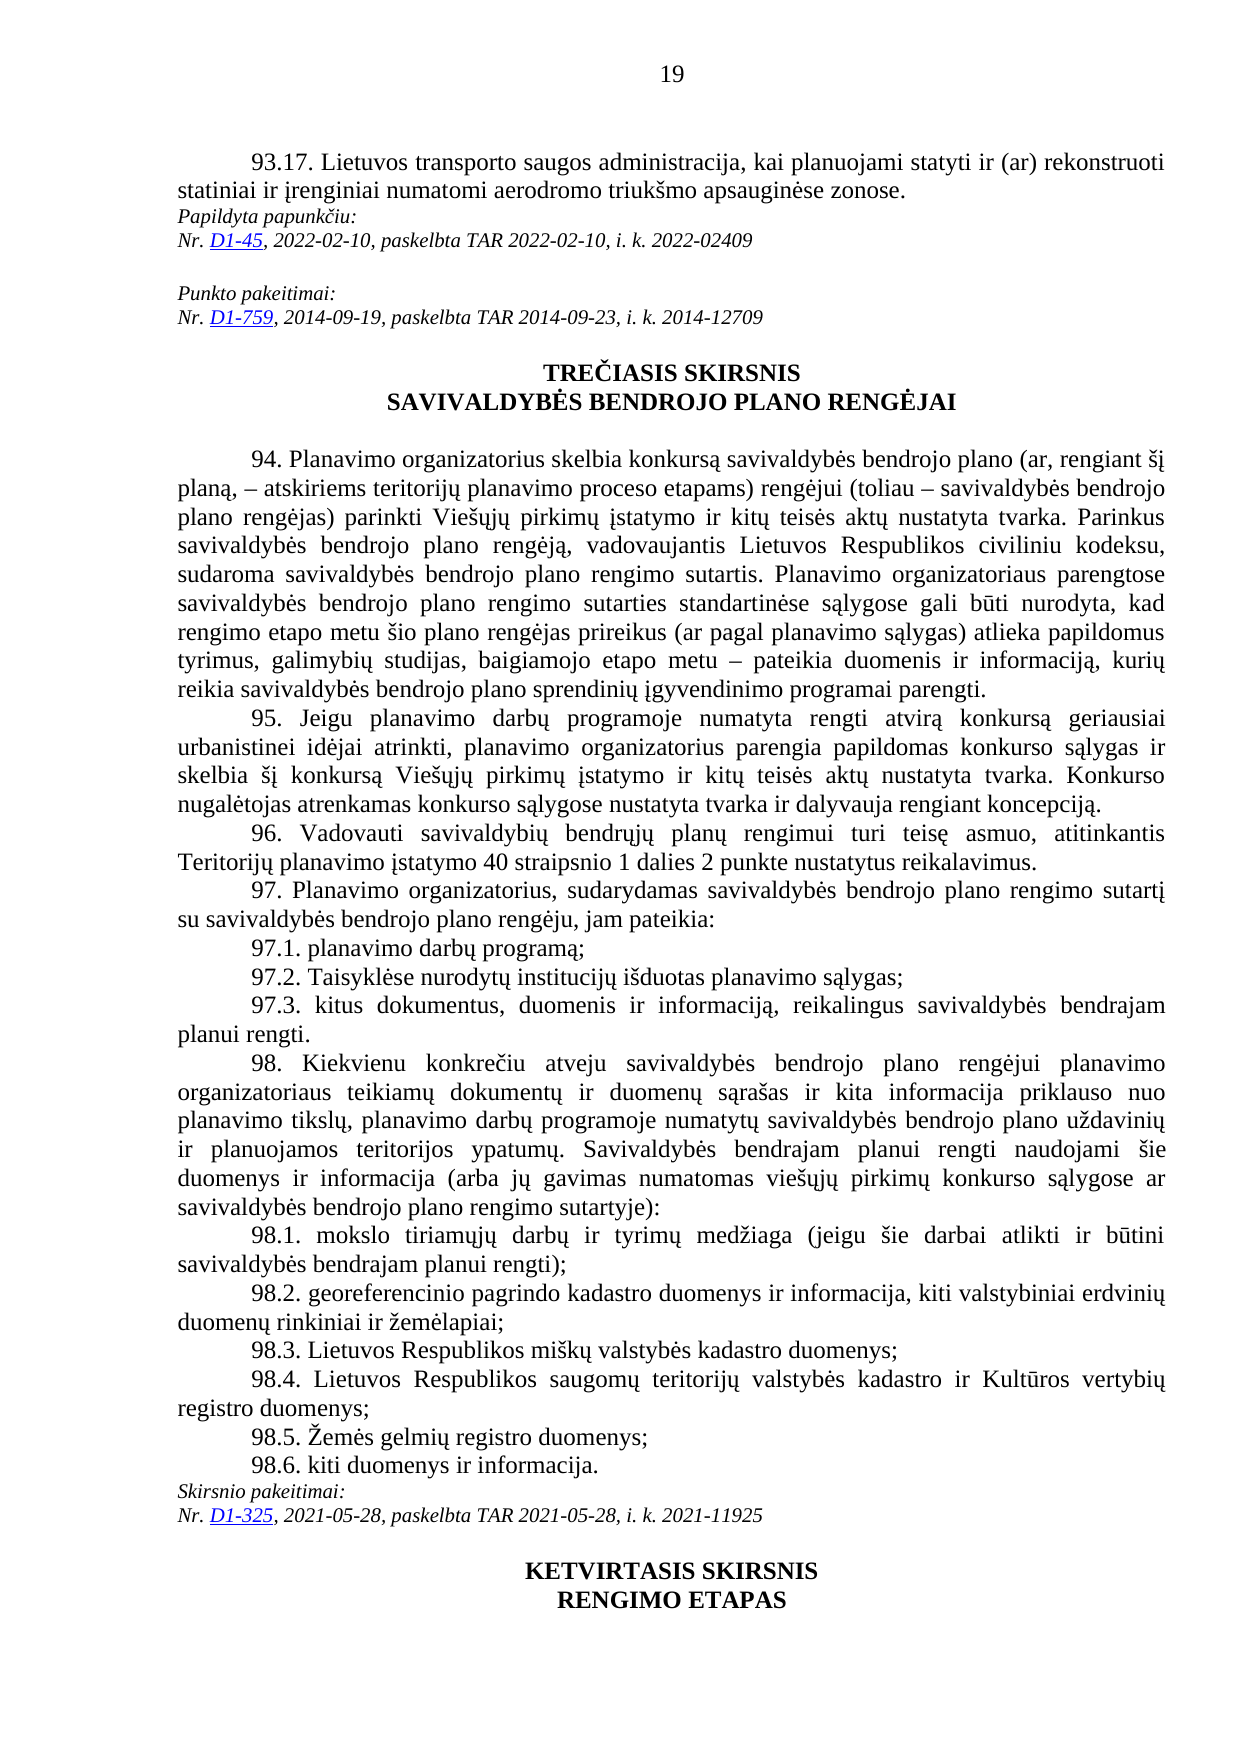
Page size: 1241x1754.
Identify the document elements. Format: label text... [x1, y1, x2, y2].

text 98.5. Žemės gelmių registro duomenys; [177, 1422, 1166, 1451]
text 93.17. Lietuvos transporto saugos administracija, kai planuojami statyti ir (ar) rekonstruoti statiniai ir įrenginiai numatomi aerodromo triukšmo apsauginėse zonose. [177, 147, 1166, 204]
text TREČIASIS SKIRSNIS [177, 358, 1166, 387]
text Skirsnio pakeitimai: [177, 1479, 1166, 1503]
text 97.1. planavimo darbų programą; [177, 933, 1166, 962]
text 98.3. Lietuvos Respublikos miškų valstybės kadastro duomenys; [177, 1336, 1166, 1364]
text Papildyta papunkčiu: [177, 204, 1166, 228]
text 95. Jeigu planavimo darbų programoje numatyta rengti atvirą konkursą geriausiai urbanistinei idėjai atrinkti, planavimo organizatorius parengia papildomas konkurso sąlygas ir skelbia šį konkursą Viešųjų pirkimų įstatymo ir kitų teisės aktų nustatyta tvarka. Konkurso nugalėtojas atrenkamas konkurso sąlygose nustatyta tvarka ir dalyvauja rengiant koncepciją. [177, 703, 1166, 818]
text 96. Vadovauti savivaldybių bendrųjų planų rengimui turi teisę asmuo, atitinkantis Teritorijų planavimo įstatymo 40 straipsnio 1 dalies 2 punkte nustatytus reikalavimus. [177, 818, 1166, 876]
text 98. Kiekvienu konkrečiu atveju savivaldybės bendrojo plano rengėjui planavimo organizatoriaus teikiamų dokumentų ir duomenų sąrašas ir kita informacija priklauso nuo planavimo tikslų, planavimo darbų programoje numatytų savivaldybės bendrojo plano uždavinių ir planuojamos teritorijos ypatumų. Savivaldybės bendrajam planui rengti naudojami šie duomenys ir informacija (arba jų gavimas numatomas viešųjų pirkimų konkurso sąlygose ar savivaldybės bendrojo plano rengimo sutartyje): [177, 1048, 1166, 1221]
text 98.4. Lietuvos Respublikos saugomų teritorijų valstybės kadastro ir Kultūros vertybių registro duomenys; [177, 1364, 1166, 1422]
text 97.2. Taisyklėse nurodytų institucijų išduotas planavimo sąlygas; [177, 962, 1166, 991]
text 98.6. kiti duomenys ir informacija. [177, 1451, 1166, 1479]
text 97.3. kitus dokumentus, duomenis ir informaciją, reikalingus savivaldybės bendrajam planui rengti. [177, 991, 1166, 1048]
text 98.2. georeferencinio pagrindo kadastro duomenys ir informacija, kiti valstybiniai erdvinių duomenų rinkiniai ir žemėlapiai; [177, 1278, 1166, 1336]
text Nr. D1-759, 2014-09-19, paskelbta TAR 2014-09-23, i. k. 2014-12709 [177, 305, 1166, 329]
text RENGIMO ETAPAS [177, 1585, 1166, 1614]
text Punkto pakeitimai: [177, 281, 1166, 305]
text 97. Planavimo organizatorius, sudarydamas savivaldybės bendrojo plano rengimo sutartį su savivaldybės bendrojo plano rengėju, jam pateikia: [177, 876, 1166, 933]
text Nr. D1-45, 2022-02-10, paskelbta TAR 2022-02-10, i. k. 2022-02409 [177, 228, 1166, 252]
text SAVIVALDYBĖS BENDROJO PLANO RENGĖJAI [177, 387, 1166, 416]
text Nr. D1-325, 2021-05-28, paskelbta TAR 2021-05-28, i. k. 2021-11925 [177, 1503, 1166, 1527]
text KETVIRTASIS SKIRSNIS [177, 1556, 1166, 1585]
text 98.1. mokslo tiriamųjų darbų ir tyrimų medžiaga (jeigu šie darbai atlikti ir būtini savivaldybės bendrajam planui rengti); [177, 1221, 1166, 1278]
text 94. Planavimo organizatorius skelbia konkursą savivaldybės bendrojo plano (ar, rengiant šį planą, – atskiriems teritorijų planavimo proceso etapams) rengėjui (toliau – savivaldybės bendrojo plano rengėjas) parinkti Viešųjų pirkimų įstatymo ir kitų teisės aktų nustatyta tvarka. Parinkus savivaldybės bendrojo plano rengėją, vadovaujantis Lietuvos Respublikos civiliniu kodeksu, sudaroma savivaldybės bendrojo plano rengimo sutartis. Planavimo organizatoriaus parengtose savivaldybės bendrojo plano rengimo sutarties standartinėse sąlygose gali būti nurodyta, kad rengimo etapo metu šio plano rengėjas prireikus (ar pagal planavimo sąlygas) atlieka papildomus tyrimus, galimybių studijas, baigiamojo etapo metu – pateikia duomenis ir informaciją, kurių reikia savivaldybės bendrojo plano sprendinių įgyvendinimo programai parengti. [177, 444, 1166, 703]
